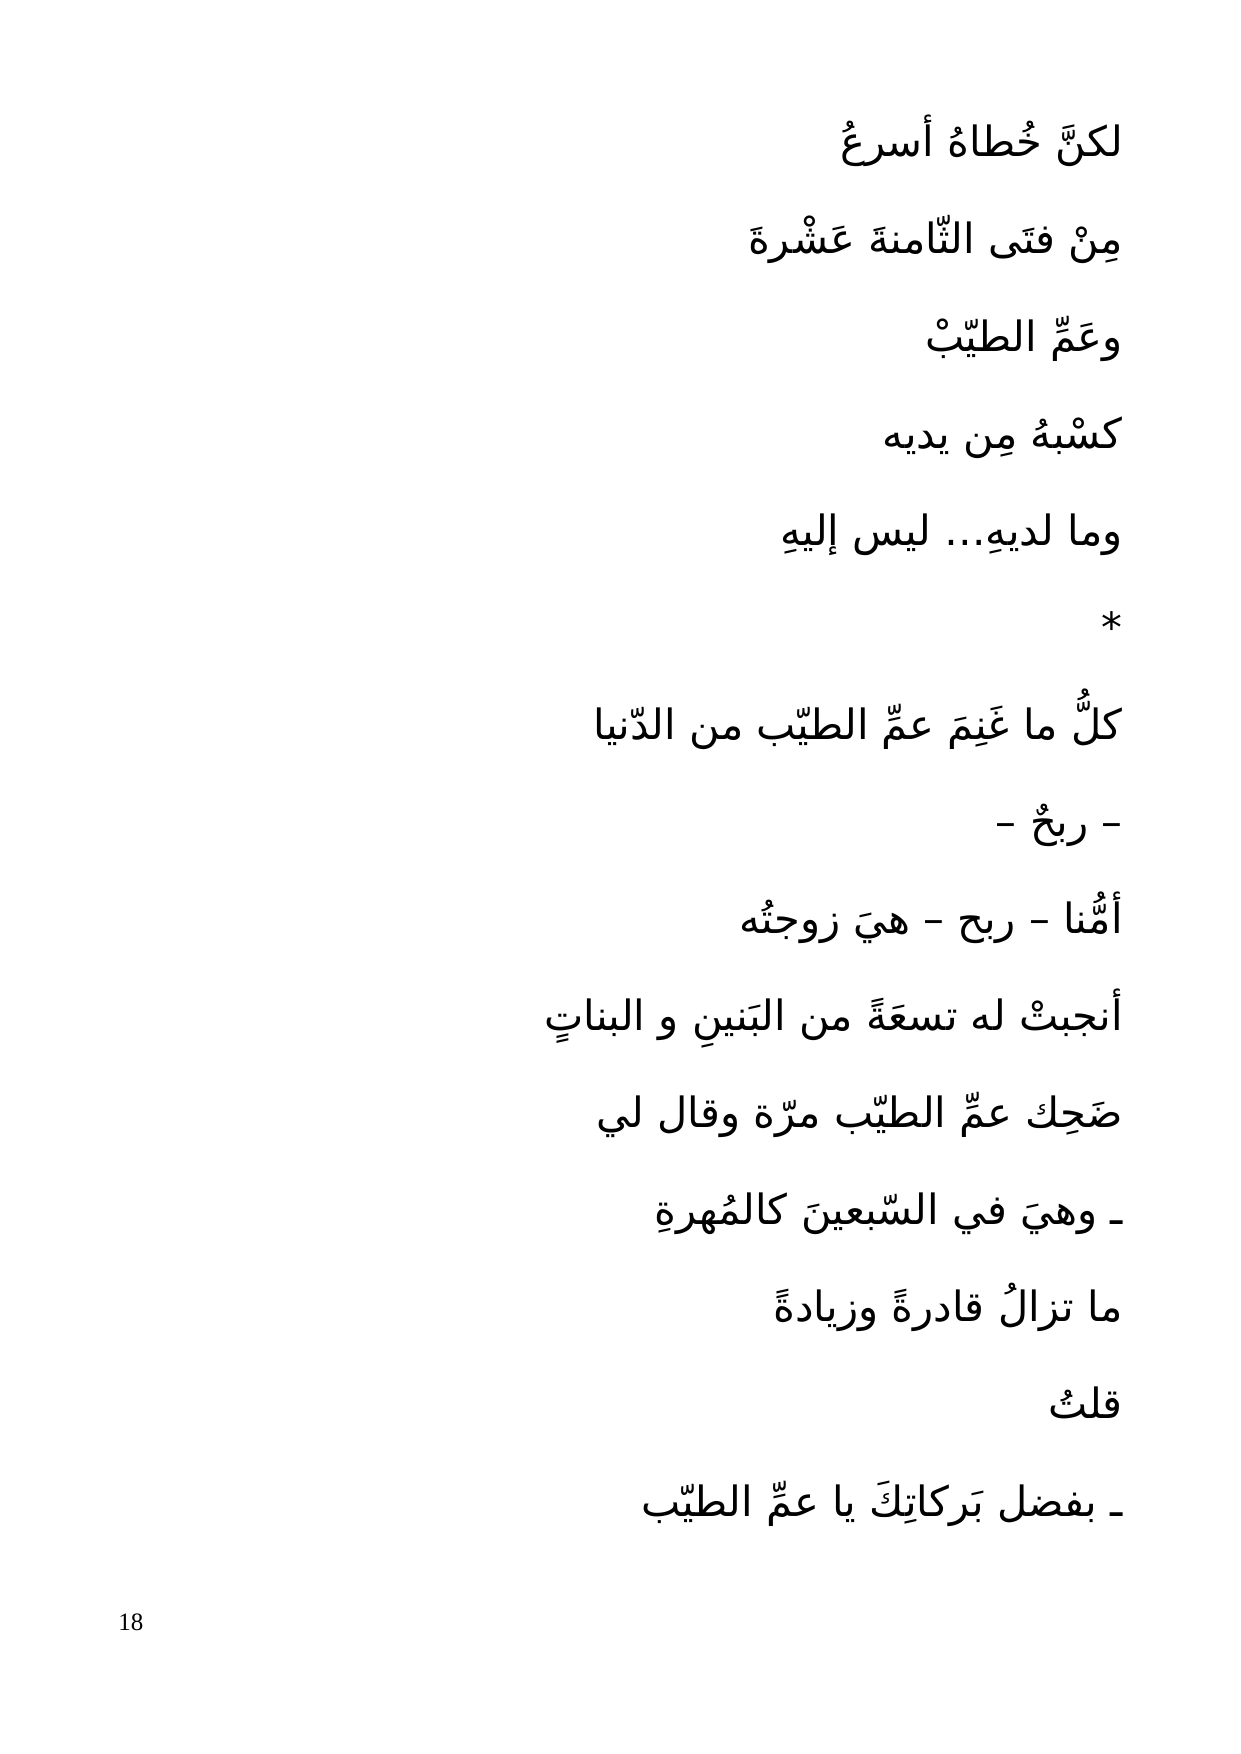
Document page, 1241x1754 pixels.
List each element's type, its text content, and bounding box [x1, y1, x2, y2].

text أمُّنا – ربح – هيَ زوجتُه [118, 895, 1122, 943]
text ضَحِك عمِّ الطيّب مرّة وقال لي [118, 1089, 1122, 1137]
text وعَمِّ الطيّبْ [118, 312, 1122, 361]
text * [118, 603, 1122, 652]
text ما تزالُ قادرةً وزيادةً [118, 1283, 1122, 1332]
text ـ وهيَ في السّبعينَ كالمُهرةِ [118, 1186, 1122, 1234]
text كلُّ ما غَنِمَ عمِّ الطيّب من الدّنيا [118, 701, 1122, 749]
text وما لديهِ… ليس إليهِ [118, 506, 1122, 555]
text أنجبتْ له تسعَةً من البَنينِ و البناتٍ [118, 992, 1122, 1040]
text – ربحٌ – [118, 798, 1122, 846]
text لكنَّ خُطاهُ أسرعُ [118, 118, 1122, 167]
text قلتُ [118, 1380, 1122, 1429]
text كسْبهُ مِن يديه [118, 409, 1122, 458]
text مِنْ فتَى الثّامنةَ عَشْرةَ [118, 215, 1122, 264]
text ـ بفضل بَركاتِكَ يا عمِّ الطيّب [118, 1477, 1122, 1526]
